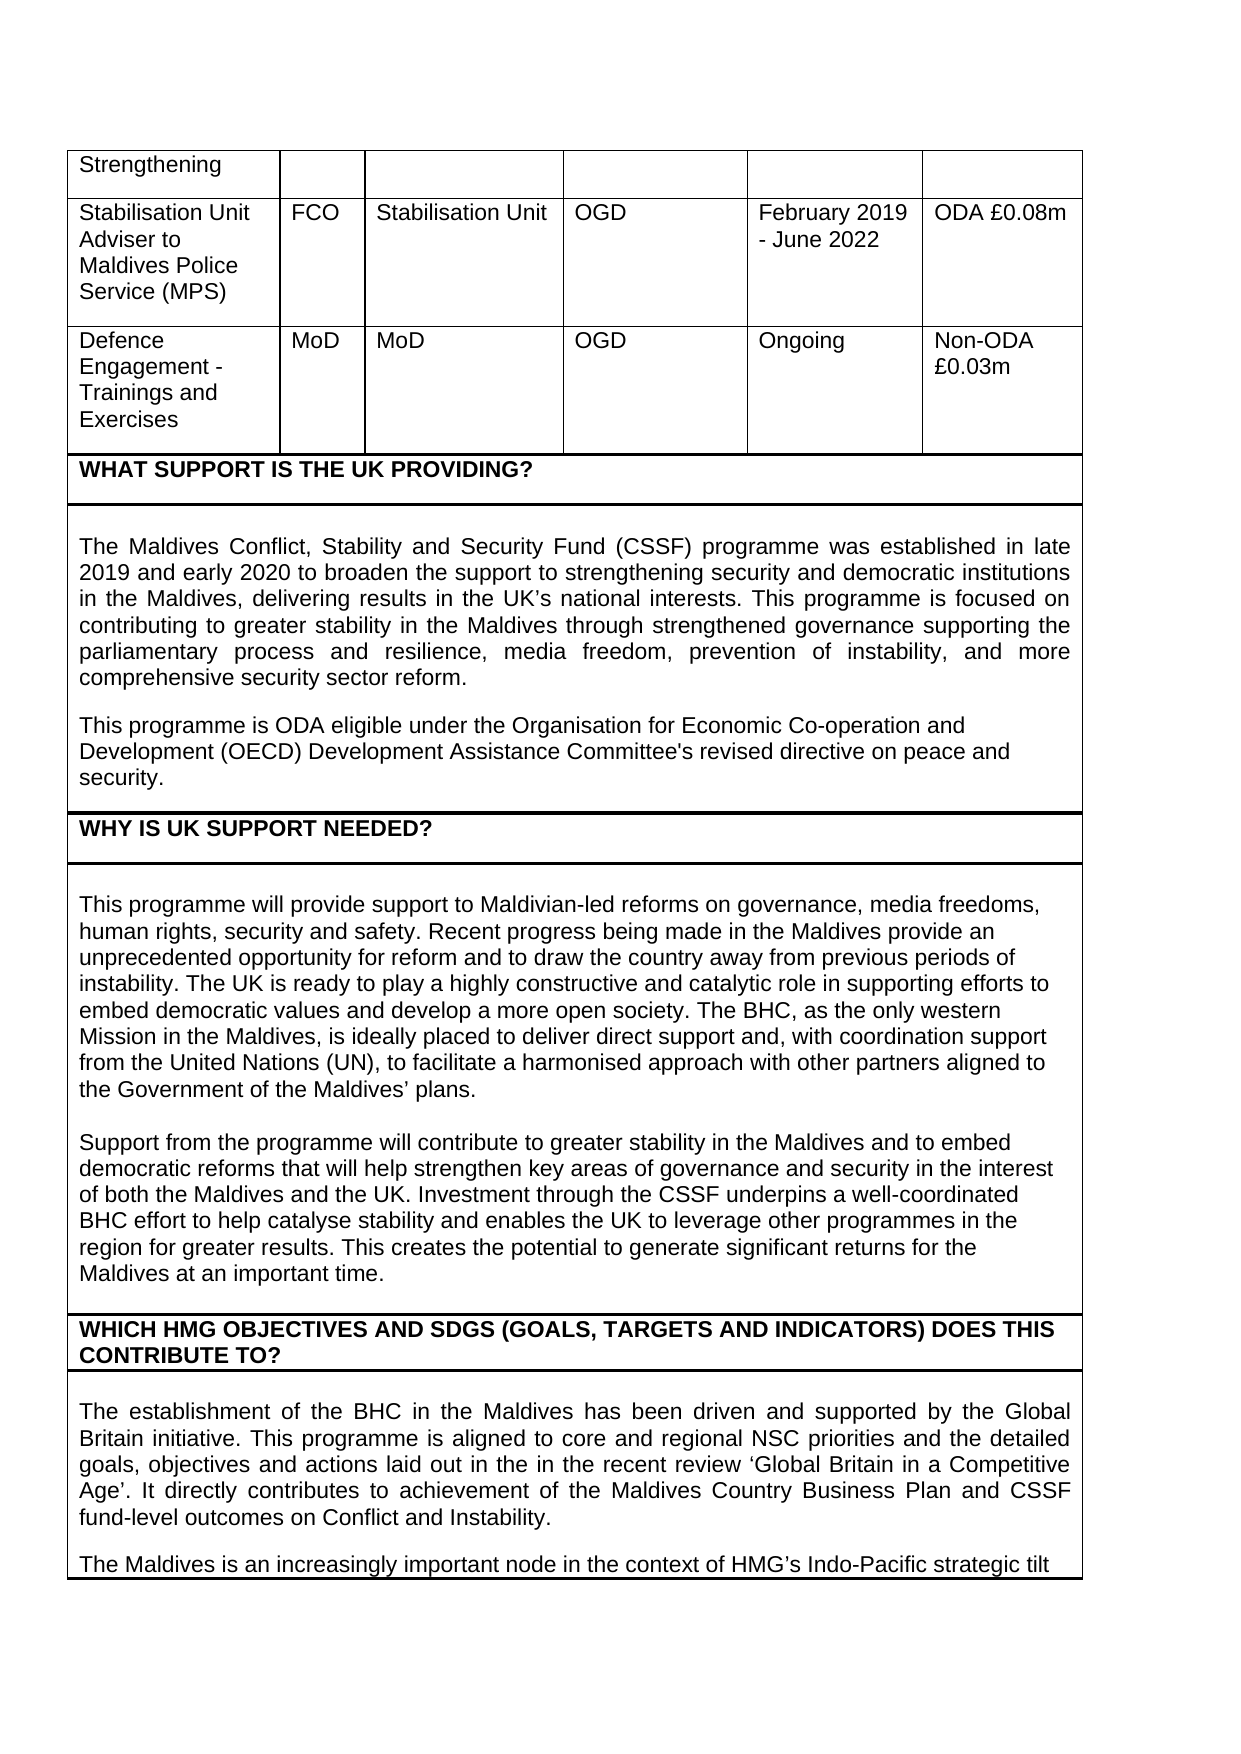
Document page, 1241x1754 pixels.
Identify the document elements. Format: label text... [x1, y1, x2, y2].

table_cell FCO [281, 199, 364, 326]
table_cell [748, 151, 922, 198]
table_cell Defence Engagement - Trainings and Exercises [68, 327, 279, 453]
table_cell [366, 151, 563, 198]
table_cell February 2019 - June 2022 [748, 199, 922, 326]
table_cell MoD [281, 327, 364, 453]
table_cell [281, 151, 364, 198]
table_cell Stabilisation Unit [366, 199, 563, 326]
table_cell The Maldives Conflict, Stability and Security Fund (CSSF) programme was established in late 2019 and early 2020 to broaden the support to strengthening security and democratic institutions in the Maldives, delivering results in the UK’s national interests. This programme is focused on contributing to greater stability in the Maldives through strengthened governance supporting the parliamentary process and resilience, media freedom, prevention of instability, and more comprehensive security sector reform. This programme is ODA eligible under the Organisation for Economic Co-operation and Development (OECD) Development Assistance Committee's revised directive on peace and security. [68, 506, 1082, 811]
table_cell OGD [564, 199, 747, 326]
table_cell The establishment of the BHC in the Maldives has been driven and supported by the Global Britain initiative. This programme is aligned to core and regional NSC priorities and the detailed goals, objectives and actions laid out in the in the recent review ‘Global Britain in a Competitive Age’. It directly contributes to achievement of the Maldives Country Business Plan and CSSF fund-level outcomes on Conflict and Instability. The Maldives is an increasingly important node in the context of HMG’s Indo-Pacific strategic tilt [68, 1372, 1082, 1577]
table_cell MoD [366, 327, 563, 453]
table_cell ODA £0.08m [923, 199, 1082, 326]
table_cell Which HMG objectives and SDGs (goals, targets and indicators) does this contribute to? [68, 1316, 1082, 1369]
table_cell Non-ODA £0.03m [923, 327, 1082, 453]
table_cell WHAT SUPPORT IS THE UK PROVIDING? [68, 456, 1082, 503]
table_cell Stabilisation Unit Adviser to Maldives Police Service (MPS) [68, 199, 279, 326]
table_cell [923, 151, 1082, 198]
table_cell OGD [564, 327, 747, 453]
table_cell [564, 151, 747, 198]
table_cell This programme will provide support to Maldivian-led reforms on governance, media freedoms, human rights, security and safety. Recent progress being made in the Maldives provide an unprecedented opportunity for reform and to draw the country away from previous periods of instability. The UK is ready to play a highly constructive and catalytic role in supporting efforts to embed democratic values and develop a more open society. The BHC, as the only western Mission in the Maldives, is ideally placed to deliver direct support and, with coordination support from the United Nations (UN), to facilitate a harmonised approach with other partners aligned to the Government of the Maldives’ plans. Support from the programme will contribute to greater stability in the Maldives and to embed democratic reforms that will help strengthen key areas of governance and security in the interest of both the Maldives and the UK. Investment through the CSSF underpins a well-coordinated BHC effort to help catalyse stability and enables the UK to leverage other programmes in the region for greater results. This creates the potential to generate significant returns for the Maldives at an important time. [68, 865, 1082, 1313]
table_cell Ongoing [748, 327, 922, 453]
table_cell WHY IS UK SUPPORT NEEDED? [68, 815, 1082, 862]
table_cell Strengthening [68, 151, 279, 198]
